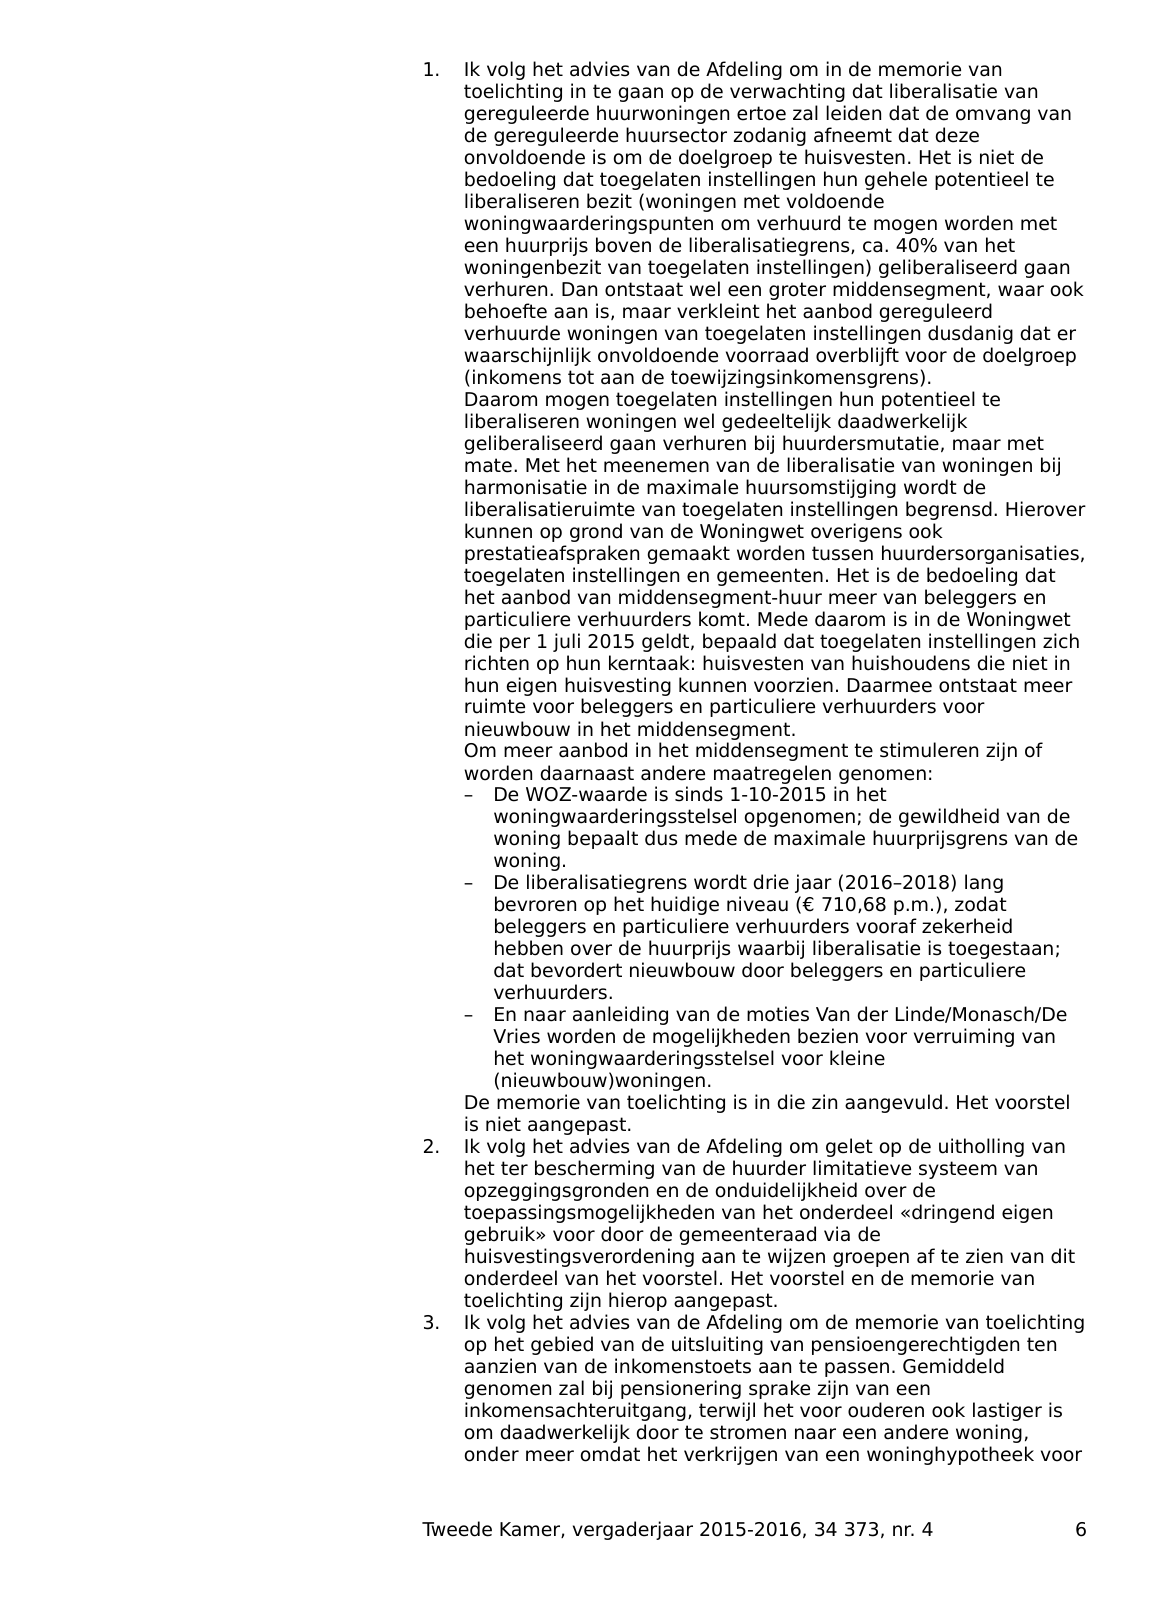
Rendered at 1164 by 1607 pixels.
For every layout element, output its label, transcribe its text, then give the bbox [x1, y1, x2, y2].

text Om meer aanbod in het middensegment te stimuleren zijn of worden daarnaast andere maatregelen genomen: [464, 740, 1087, 784]
text De memorie van toelichting is in die zin aangevuld. Het voorstel is niet aangepast. [464, 1092, 1087, 1136]
text Daarom mogen toegelaten instellingen hun potentieel te liberaliseren woningen wel gedeeltelijk daadwerkelijk geliberaliseerd gaan verhuren bij huurdersmutatie, maar met mate. Met het meenemen van de liberalisatie van woningen bij harmonisatie in de maximale huursomstijging wordt de liberalisatieruimte van toegelaten instellingen begrensd. Hierover kunnen op grond van de Woningwet overigens ook prestatieafspraken gemaakt worden tussen huurdersorganisaties, toegelaten instellingen en gemeenten. Het is de bedoeling dat het aanbod van middensegment-huur meer van beleggers en particuliere verhuurders komt. Mede daarom is in de Woningwet die per 1 juli 2015 geldt, bepaald dat toegelaten instellingen zich richten op hun kerntaak: huisvesten van huishoudens die niet in hun eigen huisvesting kunnen voorzien. Daarmee ontstaat meer ruimte voor beleggers en particuliere verhuurders voor nieuwbouw in het middensegment. [464, 389, 1087, 740]
text 1. Ik volg het advies van de Afdeling om in de memorie van toelichting in te gaan op de verwachting dat liberalisatie van gereguleerde huurwoningen ertoe zal leiden dat de omvang van de gereguleerde huursector zodanig afneemt dat deze onvoldoende is om de doelgroep te huisvesten. Het is niet de bedoeling dat toegelaten instellingen hun gehele potentieel te liberaliseren bezit (woningen met voldoende woningwaarderingspunten om verhuurd te mogen worden met een huurprijs boven de liberalisatiegrens, ca. 40% van het woningenbezit van toegelaten instellingen) geliberaliseerd gaan verhuren. Dan ontstaat wel een groter middensegment, waar ook behoefte aan is, maar verkleint het aanbod gereguleerd verhuurde woningen van toegelaten instellingen dusdanig dat er waarschijnlijk onvoldoende voorraad overblijft voor de doelgroep (inkomens tot aan de toewijzingsinkomensgrens). [422, 59, 1087, 389]
text – De WOZ-waarde is sinds 1-10-2015 in het woningwaarderingsstelsel opgenomen; de gewildheid van de woning bepaalt dus mede de maximale huurprijsgrens van de woning. [464, 784, 1087, 872]
text – De liberalisatiegrens wordt drie jaar (2016–2018) lang bevroren op het huidige niveau (€ 710,68 p.m.), zodat beleggers en particuliere verhuurders vooraf zekerheid hebben over de huurprijs waarbij liberalisatie is toegestaan; dat bevordert nieuwbouw door beleggers en particuliere verhuurders. [464, 872, 1087, 1004]
text – En naar aanleiding van de moties Van der Linde/Monasch/De Vries worden de mogelijkheden bezien voor verruiming van het woningwaarderingsstelsel voor kleine (nieuwbouw)woningen. [464, 1004, 1087, 1092]
text 2. Ik volg het advies van de Afdeling om gelet op de uitholling van het ter bescherming van de huurder limitatieve systeem van opzeggingsgronden en de onduidelijkheid over de toepassingsmogelijkheden van het onderdeel «dringend eigen gebruik» voor door de gemeenteraad via de huisvestingsverordening aan te wijzen groepen af te zien van dit onderdeel van het voorstel. Het voorstel en de memorie van toelichting zijn hierop aangepast. [422, 1136, 1087, 1312]
text 3. Ik volg het advies van de Afdeling om de memorie van toelichting op het gebied van de uitsluiting van pensioengerechtigden ten aanzien van de inkomenstoets aan te passen. Gemiddeld genomen zal bij pensionering sprake zijn van een inkomensachteruitgang, terwijl het voor ouderen ook lastiger is om daadwerkelijk door te stromen naar een andere woning, onder meer omdat het verkrijgen van een woninghypotheek voor [422, 1312, 1087, 1466]
